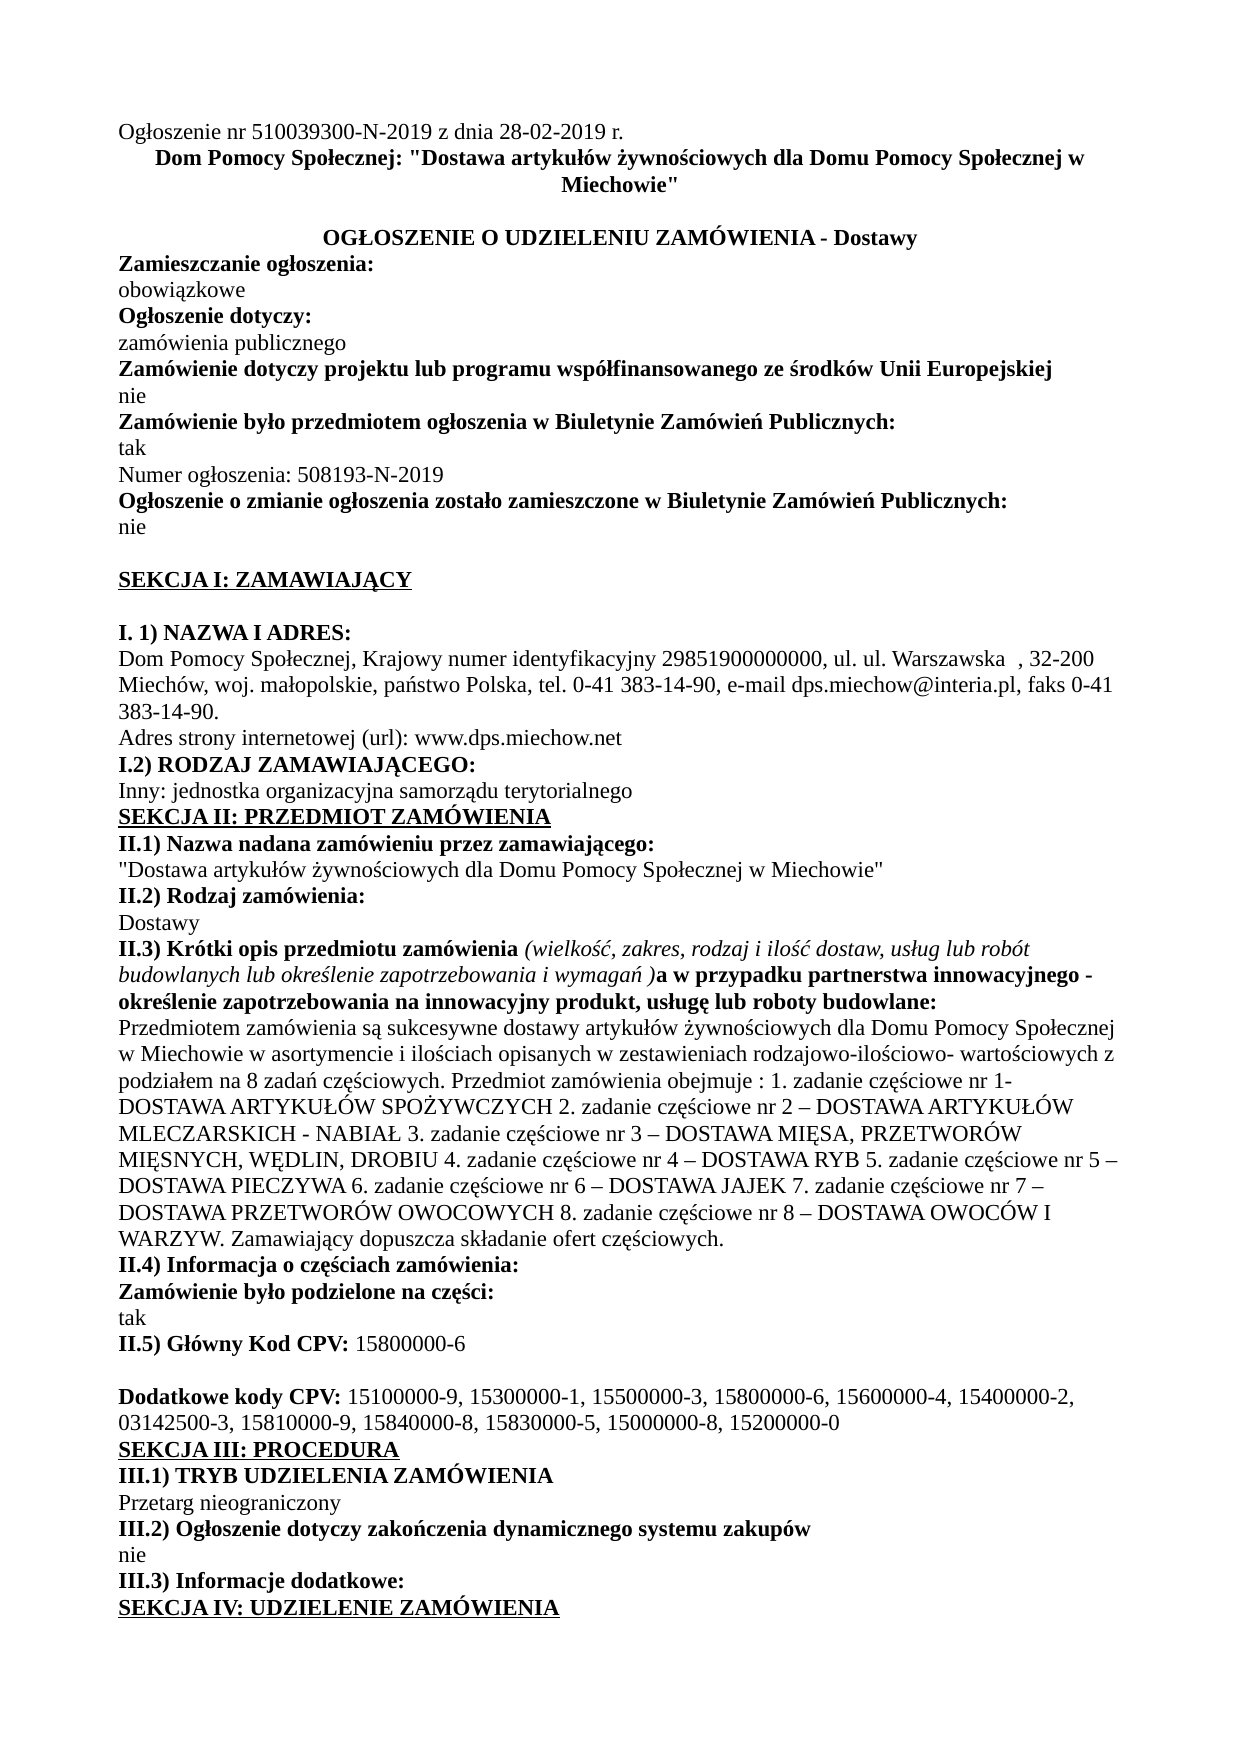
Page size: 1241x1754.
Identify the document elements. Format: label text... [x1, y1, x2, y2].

text III.1) TRYB UDZIELENIA ZAMÓWIENIA [118, 1462, 1122, 1488]
text tak Numer ogłoszenia: 508193-N-2019 [118, 434, 1122, 487]
text nie [118, 513, 1122, 540]
text II.1) Nazwa nadana zamówieniu przez zamawiającego: [118, 830, 1122, 856]
text tak [118, 1304, 1122, 1330]
text SEKCJA I: ZAMAWIAJĄCY [118, 566, 1122, 592]
text Dodatkowe kody CPV: 15100000-9, 15300000-1, 15500000-3, 15800000-6, 15600000-4, 15400000-2, 03142500-3, 15810000-9, 15840000-8, 15830000-5, 15000000-8, 15200000-0 [118, 1383, 1122, 1436]
text Dostawy [118, 909, 1122, 935]
text SEKCJA III: PROCEDURA [118, 1436, 1122, 1462]
text Ogłoszenie dotyczy: [118, 303, 1122, 329]
text Ogłoszenie nr 510039300-N-2019 z dnia 28-02-2019 r. [118, 118, 1122, 144]
text Ogłoszenie o zmianie ogłoszenia zostało zamieszczone w Biuletynie Zamówień Publicznych: [118, 487, 1122, 513]
text obowiązkowe [118, 276, 1122, 303]
text Przedmiotem zamówienia są sukcesywne dostawy artykułów żywnościowych dla Domu Pomocy Społecznej w Miechowie w asortymencie i ilościach opisanych w zestawieniach rodzajowo-ilościowo- wartościowych z podziałem na 8 zadań częściowych. Przedmiot zamówienia obejmuje : 1. zadanie częściowe nr 1- DOSTAWA ARTYKUŁÓW SPOŻYWCZYCH 2. zadanie częściowe nr 2 – DOSTAWA ARTYKUŁÓW MLECZARSKICH - NABIAŁ 3. zadanie częściowe nr 3 – DOSTAWA MIĘSA, PRZETWORÓW MIĘSNYCH, WĘDLIN, DROBIU 4. zadanie częściowe nr 4 – DOSTAWA RYB 5. zadanie częściowe nr 5 – DOSTAWA PIECZYWA 6. zadanie częściowe nr 6 – DOSTAWA JAJEK 7. zadanie częściowe nr 7 – DOSTAWA PRZETWORÓW OWOCOWYCH 8. zadanie częściowe nr 8 – DOSTAWA OWOCÓW I WARZYW. Zamawiający dopuszcza składanie ofert częściowych. [118, 1014, 1122, 1251]
text Przetarg nieograniczony [118, 1488, 1122, 1515]
text zamówienia publicznego [118, 329, 1122, 355]
text II.4) Informacja o częściach zamówienia: Zamówienie było podzielone na części: [118, 1251, 1122, 1304]
text III.3) Informacje dodatkowe: [118, 1568, 1122, 1594]
text Zamieszczanie ogłoszenia: [118, 250, 1122, 276]
text III.2) Ogłoszenie dotyczy zakończenia dynamicznego systemu zakupów [118, 1515, 1122, 1541]
text nie [118, 382, 1122, 408]
text Zamówienie dotyczy projektu lub programu współfinansowanego ze środków Unii Europejskiej [118, 355, 1122, 382]
text "Dostawa artykułów żywnościowych dla Domu Pomocy Społecznej w Miechowie" [118, 856, 1122, 882]
text Zamówienie było przedmiotem ogłoszenia w Biuletynie Zamówień Publicznych: [118, 408, 1122, 434]
text Inny: jednostka organizacyjna samorządu terytorialnego [118, 777, 1122, 803]
text II.3) Krótki opis przedmiotu zamówienia (wielkość, zakres, rodzaj i ilość dostaw, usług lub robót budowlanych lub określenie zapotrzebowania i wymagań )a w przypadku partnerstwa innowacyjnego - określenie zapotrzebowania na innowacyjny produkt, usługę lub roboty budowlane: [118, 935, 1122, 1014]
text nie [118, 1541, 1122, 1568]
text SEKCJA IV: UDZIELENIE ZAMÓWIENIA [118, 1594, 1122, 1620]
text Dom Pomocy Społecznej: "Dostawa artykułów żywnościowych dla Domu Pomocy Społecznej w Miechowie" OGŁOSZENIE O UDZIELENIU ZAMÓWIENIA - Dostawy [118, 144, 1122, 250]
text II.5) Główny Kod CPV: 15800000-6 [118, 1330, 1122, 1357]
text I. 1) NAZWA I ADRES: [118, 619, 1122, 645]
text SEKCJA II: PRZEDMIOT ZAMÓWIENIA [118, 803, 1122, 830]
text I.2) RODZAJ ZAMAWIAJĄCEGO: [118, 751, 1122, 777]
text Dom Pomocy Społecznej, Krajowy numer identyfikacyjny 29851900000000, ul. ul. Warszawska , 32-200 Miechów, woj. małopolskie, państwo Polska, tel. 0-41 383-14-90, e-mail dps.miechow@interia.pl, faks 0-41 383-14-90. Adres strony internetowej (url): www.dps.miechow.net [118, 645, 1122, 751]
text II.2) Rodzaj zamówienia: [118, 882, 1122, 909]
